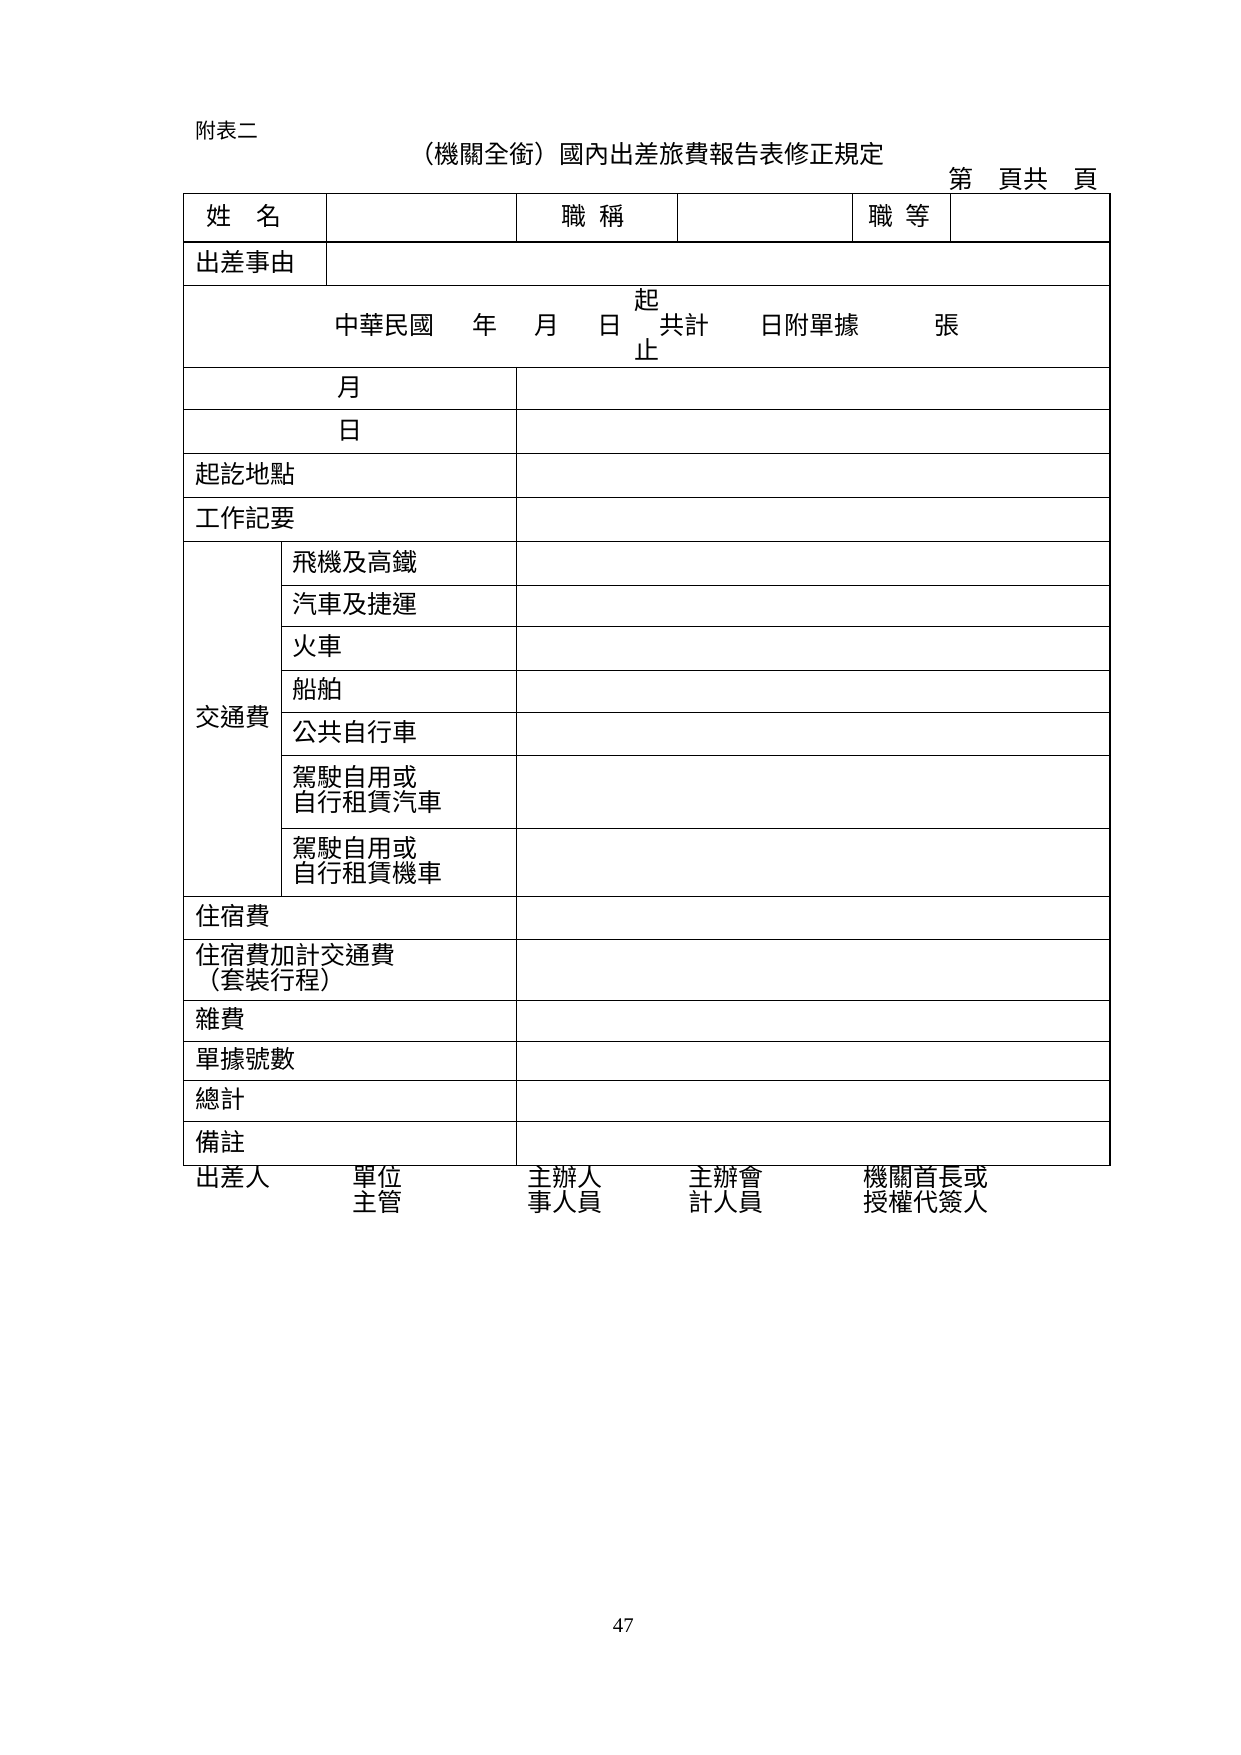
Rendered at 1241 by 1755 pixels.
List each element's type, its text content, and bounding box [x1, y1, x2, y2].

table_cell 主辦人 事人員 [516, 1166, 677, 1216]
table_cell 駕駛自用或 自行租賃汽車 [282, 756, 516, 828]
table_cell 職 稱 [517, 194, 677, 241]
table_cell [678, 194, 852, 241]
table_cell [517, 940, 1109, 1000]
table_cell 工作記要 [184, 498, 516, 541]
table_cell 住宿費加計交通費 （套裝行程） [184, 940, 516, 1000]
table_cell [517, 756, 1109, 828]
table_cell [517, 897, 1109, 938]
table_cell 交通費 [184, 542, 281, 896]
table_cell 單據號數 [184, 1042, 516, 1080]
table_cell [517, 586, 1109, 626]
table_cell 公共自行車 [282, 713, 516, 754]
table_cell [517, 410, 1109, 453]
table_cell 起 中華民國 年 月 日 共計 日附單據 張 止 [184, 286, 1109, 367]
table_cell [517, 454, 1109, 497]
table_cell 職 等 [853, 194, 950, 241]
table_cell [517, 1001, 1109, 1041]
table_cell 出差事由 [184, 243, 326, 285]
table_cell [517, 1122, 1109, 1165]
table_cell [517, 1081, 1109, 1121]
table_cell 備註 [184, 1122, 516, 1165]
table_cell 機關首長或 授權代簽人 [852, 1166, 1110, 1216]
table_cell [517, 829, 1109, 896]
table_cell [517, 627, 1109, 670]
table_cell 船舶 [282, 671, 516, 712]
table_header 附表二 （機關全銜）國內出差旅費報告表修正規定 [184, 118, 1110, 168]
table_cell 主辦會 計人員 [678, 1166, 852, 1216]
table_cell [517, 713, 1109, 754]
table_cell [327, 194, 516, 241]
table_cell 總計 [184, 1081, 516, 1121]
table_cell 第 頁共 頁 [184, 168, 1110, 193]
table_cell [517, 368, 1109, 409]
table_cell 住宿費 [184, 897, 516, 938]
table_cell 日 [184, 410, 516, 453]
table_cell [517, 498, 1109, 541]
table_cell [517, 1042, 1109, 1080]
table_cell 起訖地點 [184, 454, 516, 497]
table_cell 月 [184, 368, 516, 409]
table_cell 汽車及捷運 [282, 586, 516, 626]
table_cell 飛機及高鐵 [282, 542, 516, 585]
table_cell 姓 名 [184, 194, 326, 241]
table_cell [517, 542, 1109, 585]
table_cell 單位 主管 [341, 1166, 516, 1216]
table_cell 出差人 [184, 1166, 341, 1216]
table_cell [517, 671, 1109, 712]
table_cell [951, 194, 1109, 241]
table_cell [327, 243, 1109, 285]
table_cell 駕駛自用或 自行租賃機車 [282, 829, 516, 896]
table_cell 雜費 [184, 1001, 516, 1041]
table_cell 火車 [282, 627, 516, 670]
